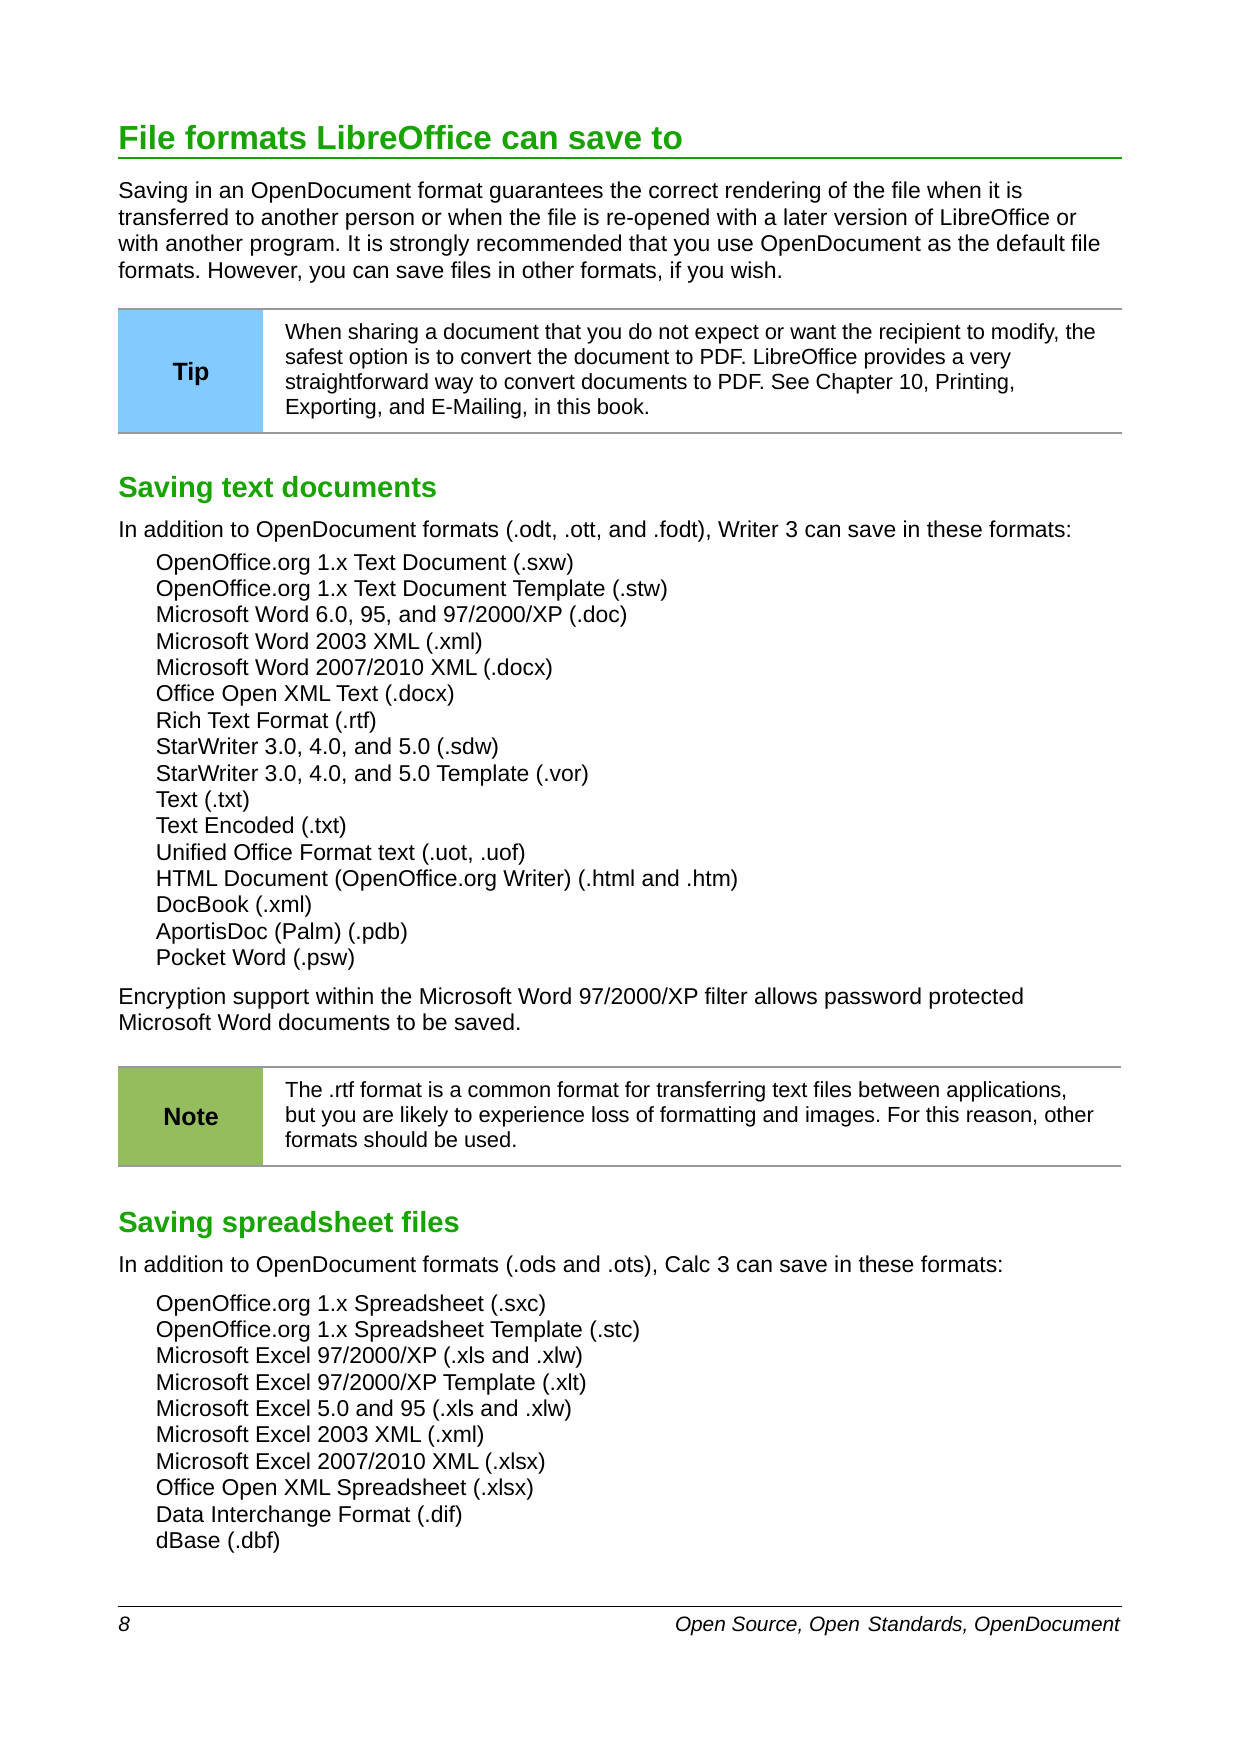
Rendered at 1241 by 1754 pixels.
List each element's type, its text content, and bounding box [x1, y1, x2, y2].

table_header When sharing a document that you do not expect or want the recipient to modify, the safest option is to convert the document to PDF. LibreOffice provides a very straightforward way to convert documents to PDF. See Chapter 10, Printing, Exporting, and E-Mailing, in this book. [264, 310, 1122, 432]
table_header Tip [118, 310, 263, 432]
text Saving in an OpenDocument format guarantees the correct rendering of the file when it is transferred to another person or when the file is re-opened with a later version of LibreOffice or with another program. It is strongly recommended that you use OpenDocument as the default file formats. However, you can save files in other formats, if you wish. [118, 177, 1122, 283]
text In addition to OpenDocument formats (.ods and .ots), Calc 3 can save in these formats: [118, 1251, 1122, 1277]
text Encryption support within the Microsoft Word 97/2000/XP filter allows password protected Microsoft Word documents to be saved. [118, 983, 1122, 1036]
table_header The .rtf format is a common format for transferring text files between applications, but you are likely to experience loss of formatting and images. For this reason, other formats should be used. [264, 1068, 1121, 1165]
table_header Note [118, 1068, 263, 1165]
list In addition to OpenDocument formats (.odt, .ott, and .fodt), Writer 3 can save in these formats: [118, 516, 1122, 542]
subtitle File formats LibreOffice can save to [118, 118, 1122, 157]
subtitle Saving spreadsheet files [118, 1205, 1122, 1238]
text OpenOffice.org 1.x Spreadsheet (.sxc) OpenOffice.org 1.x Spreadsheet Template (.stc) Microsoft Excel 97/2000/XP (.xls and .xlw) Microsoft Excel 97/2000/XP Template (.xlt) Microsoft Excel 5.0 and 95 (.xls and .xlw) Microsoft Excel 2003 XML (.xml) Microsoft Excel 2007/2010 XML (.xlsx) Office Open XML Spreadsheet (.xlsx) Data Interchange Format (.dif) dBase (.dbf) [156, 1290, 1122, 1553]
text OpenOffice.org 1.x Text Document (.sxw) OpenOffice.org 1.x Text Document Template (.stw) Microsoft Word 6.0, 95, and 97/2000/XP (.doc) Microsoft Word 2003 XML (.xml) Microsoft Word 2007/2010 XML (.docx) Office Open XML Text (.docx) Rich Text Format (.rtf) StarWriter 3.0, 4.0, and 5.0 (.sdw) StarWriter 3.0, 4.0, and 5.0 Template (.vor) Text (.txt) Text Encoded (.txt) Unified Office Format text (.uot, .uof) HTML Document (OpenOffice.org Writer) (.html and .htm) DocBook (.xml) AportisDoc (Palm) (.pdb) Pocket Word (.psw) [156, 549, 1122, 970]
subtitle Saving text documents [118, 470, 1122, 503]
